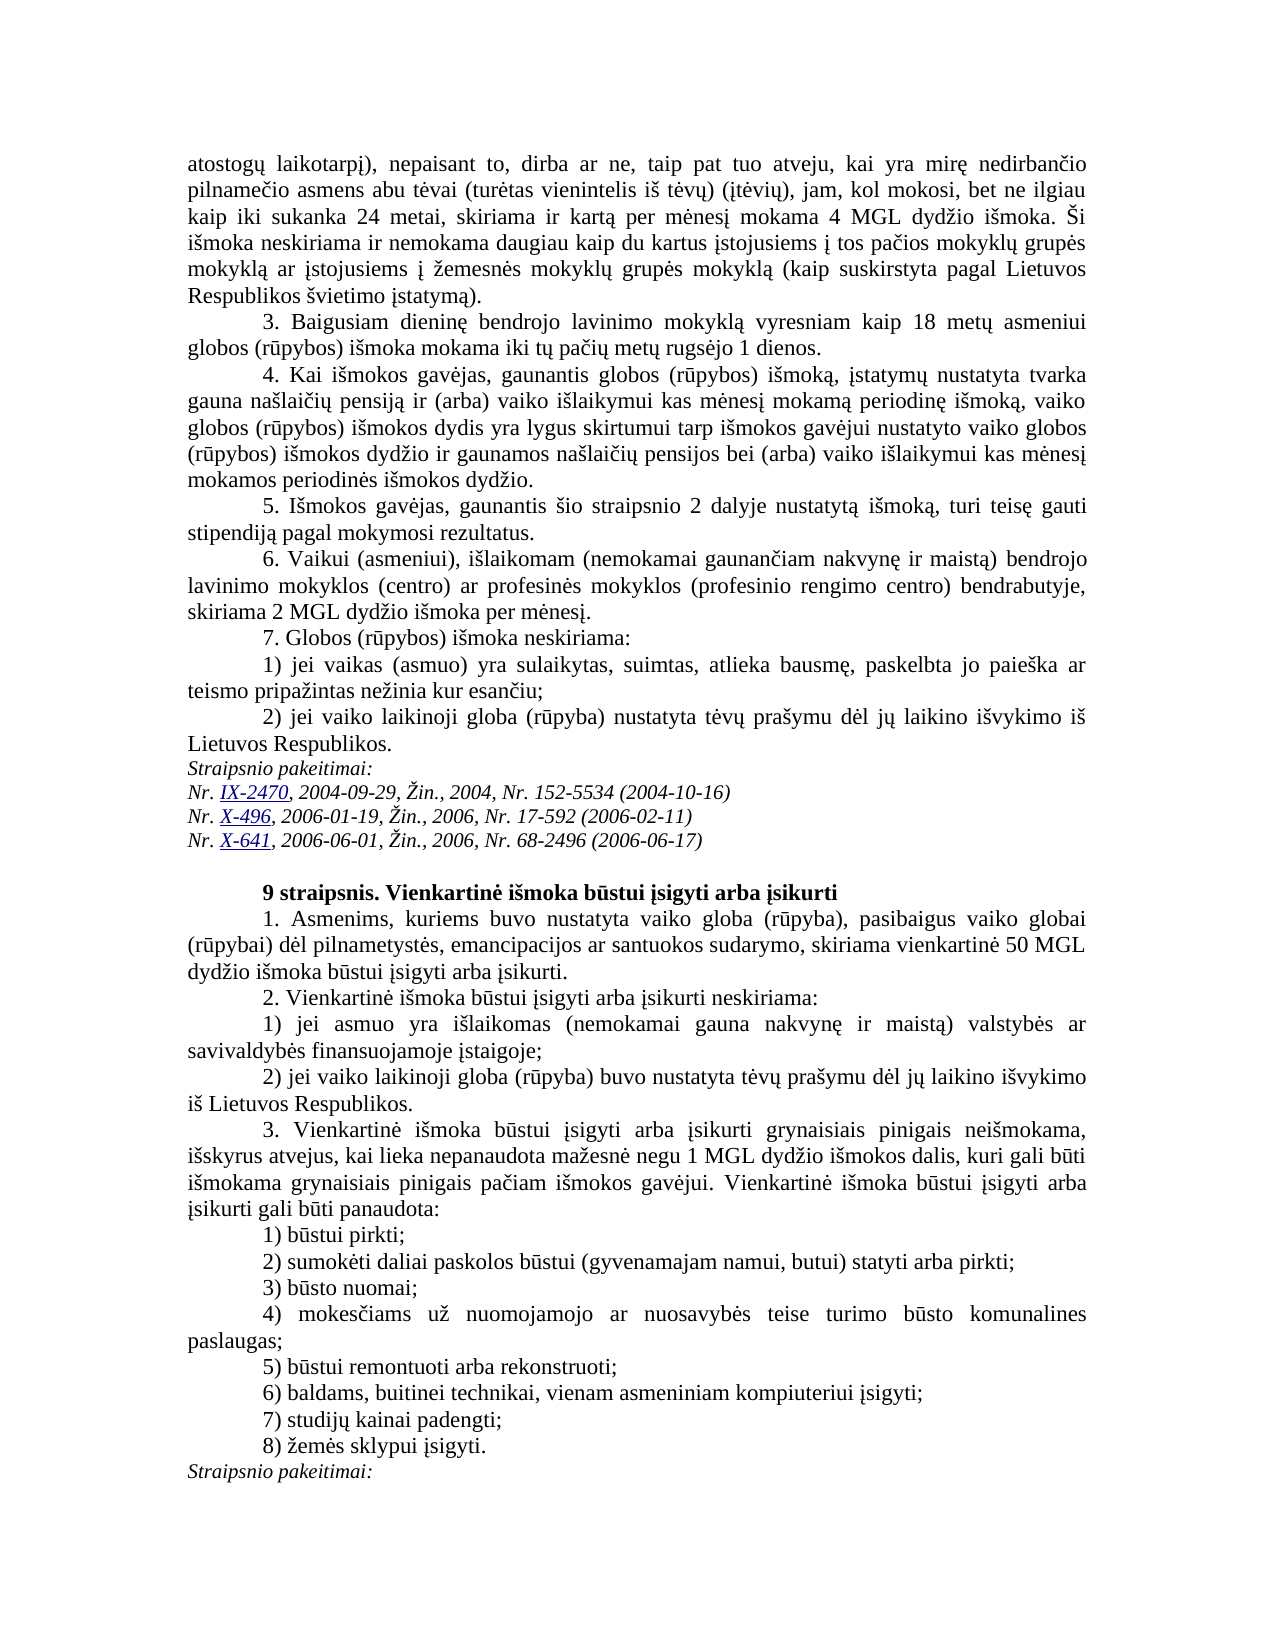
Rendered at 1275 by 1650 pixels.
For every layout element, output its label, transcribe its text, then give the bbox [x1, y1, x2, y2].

text Nr. X-496, 2006-01-19, Žin., 2006, Nr. 17-592 (2006-02-11) [187, 804, 1087, 828]
text 1) jei vaikas (asmuo) yra sulaikytas, suimtas, atlieka bausmę, paskelbta jo paieška ar teismo pripažintas nežinia kur esančiu; [187, 651, 1087, 703]
text 2) jei vaiko laikinoji globa (rūpyba) buvo nustatyta tėvų prašymu dėl jų laikino išvykimo iš Lietuvos Respublikos. [187, 1063, 1087, 1116]
text 2) jei vaiko laikinoji globa (rūpyba) nustatyta tėvų prašymu dėl jų laikino išvykimo iš Lietuvos Respublikos. [187, 703, 1087, 756]
text 3. Baigusiam dieninę bendrojo lavinimo mokyklą vyresniam kaip 18 metų asmeniui globos (rūpybos) išmoka mokama iki tų pačių metų rugsėjo 1 dienos. [187, 308, 1087, 361]
text 2) sumokėti daliai paskolos būstui (gyvenamajam namui, butui) statyti arba pirkti; [187, 1248, 1087, 1274]
text 5. Išmokos gavėjas, gaunantis šio straipsnio 2 dalyje nustatytą išmoką, turi teisę gauti stipendiją pagal mokymosi rezultatus. [187, 493, 1087, 545]
text 4. Kai išmokos gavėjas, gaunantis globos (rūpybos) išmoką, įstatymų nustatyta tvarka gauna našlaičių pensiją ir (arba) vaiko išlaikymui kas mėnesį mokamą periodinę išmoką, vaiko globos (rūpybos) išmokos dydis yra lygus skirtumui tarp išmokos gavėjui nustatyto vaiko globos (rūpybos) išmokos dydžio ir gaunamos našlaičių pensijos bei (arba) vaiko išlaikymui kas mėnesį mokamos periodinės išmokos dydžio. [187, 361, 1087, 493]
text 3) būsto nuomai; [187, 1274, 1087, 1300]
text atostogų laikotarpį), nepaisant to, dirba ar ne, taip pat tuo atveju, kai yra mirę nedirbančio pilnamečio asmens abu tėvai (turėtas vienintelis iš tėvų) (įtėvių), jam, kol mokosi, bet ne ilgiau kaip iki sukanka 24 metai, skiriama ir kartą per mėnesį mokama 4 MGL dydžio išmoka. Ši išmoka neskiriama ir nemokama daugiau kaip du kartus įstojusiems į tos pačios mokyklų grupės mokyklą ar įstojusiems į žemesnės mokyklų grupės mokyklą (kaip suskirstyta pagal Lietuvos Respublikos švietimo įstatymą). [187, 150, 1087, 308]
text Nr. IX-2470, 2004-09-29, Žin., 2004, Nr. 152-5534 (2004-10-16) [187, 780, 1087, 804]
text 5) būstui remontuoti arba rekonstruoti; [187, 1353, 1087, 1379]
text 4) mokesčiams už nuomojamojo ar nuosavybės teise turimo būsto komunalines paslaugas; [187, 1300, 1087, 1353]
text 8) žemės sklypui įsigyti. [187, 1432, 1087, 1458]
text Nr. X-641, 2006-06-01, Žin., 2006, Nr. 68-2496 (2006-06-17) [187, 828, 1087, 852]
text 1. Asmenims, kuriems buvo nustatyta vaiko globa (rūpyba), pasibaigus vaiko globai (rūpybai) dėl pilnametystės, emancipacijos ar santuokos sudarymo, skiriama vienkartinė 50 MGL dydžio išmoka būstui įsigyti arba įsikurti. [187, 905, 1087, 984]
text Straipsnio pakeitimai: [187, 756, 1087, 780]
text Straipsnio pakeitimai: [187, 1458, 1087, 1483]
text 3. Vienkartinė išmoka būstui įsigyti arba įsikurti grynaisiais pinigais neišmokama, išskyrus atvejus, kai lieka nepanaudota mažesnė negu 1 MGL dydžio išmokos dalis, kuri gali būti išmokama grynaisiais pinigais pačiam išmokos gavėjui. Vienkartinė išmoka būstui įsigyti arba įsikurti gali būti panaudota: [187, 1116, 1087, 1221]
text 1) jei asmuo yra išlaikomas (nemokamai gauna nakvynę ir maistą) valstybės ar savivaldybės finansuojamoje įstaigoje; [187, 1011, 1087, 1063]
text 6. Vaikui (asmeniui), išlaikomam (nemokamai gaunančiam nakvynę ir maistą) bendrojo lavinimo mokyklos (centro) ar profesinės mokyklos (profesinio rengimo centro) bendrabutyje, skiriama 2 MGL dydžio išmoka per mėnesį. [187, 545, 1087, 624]
text 1) būstui pirkti; [187, 1221, 1087, 1248]
text 9 straipsnis. Vienkartinė išmoka būstui įsigyti arba įsikurti [187, 879, 1087, 905]
text 7. Globos (rūpybos) išmoka neskiriama: [187, 624, 1087, 651]
text 2. Vienkartinė išmoka būstui įsigyti arba įsikurti neskiriama: [187, 984, 1087, 1011]
text 6) baldams, buitinei technikai, vienam asmeniniam kompiuteriui įsigyti; [187, 1379, 1087, 1406]
text 7) studijų kainai padengti; [187, 1406, 1087, 1432]
